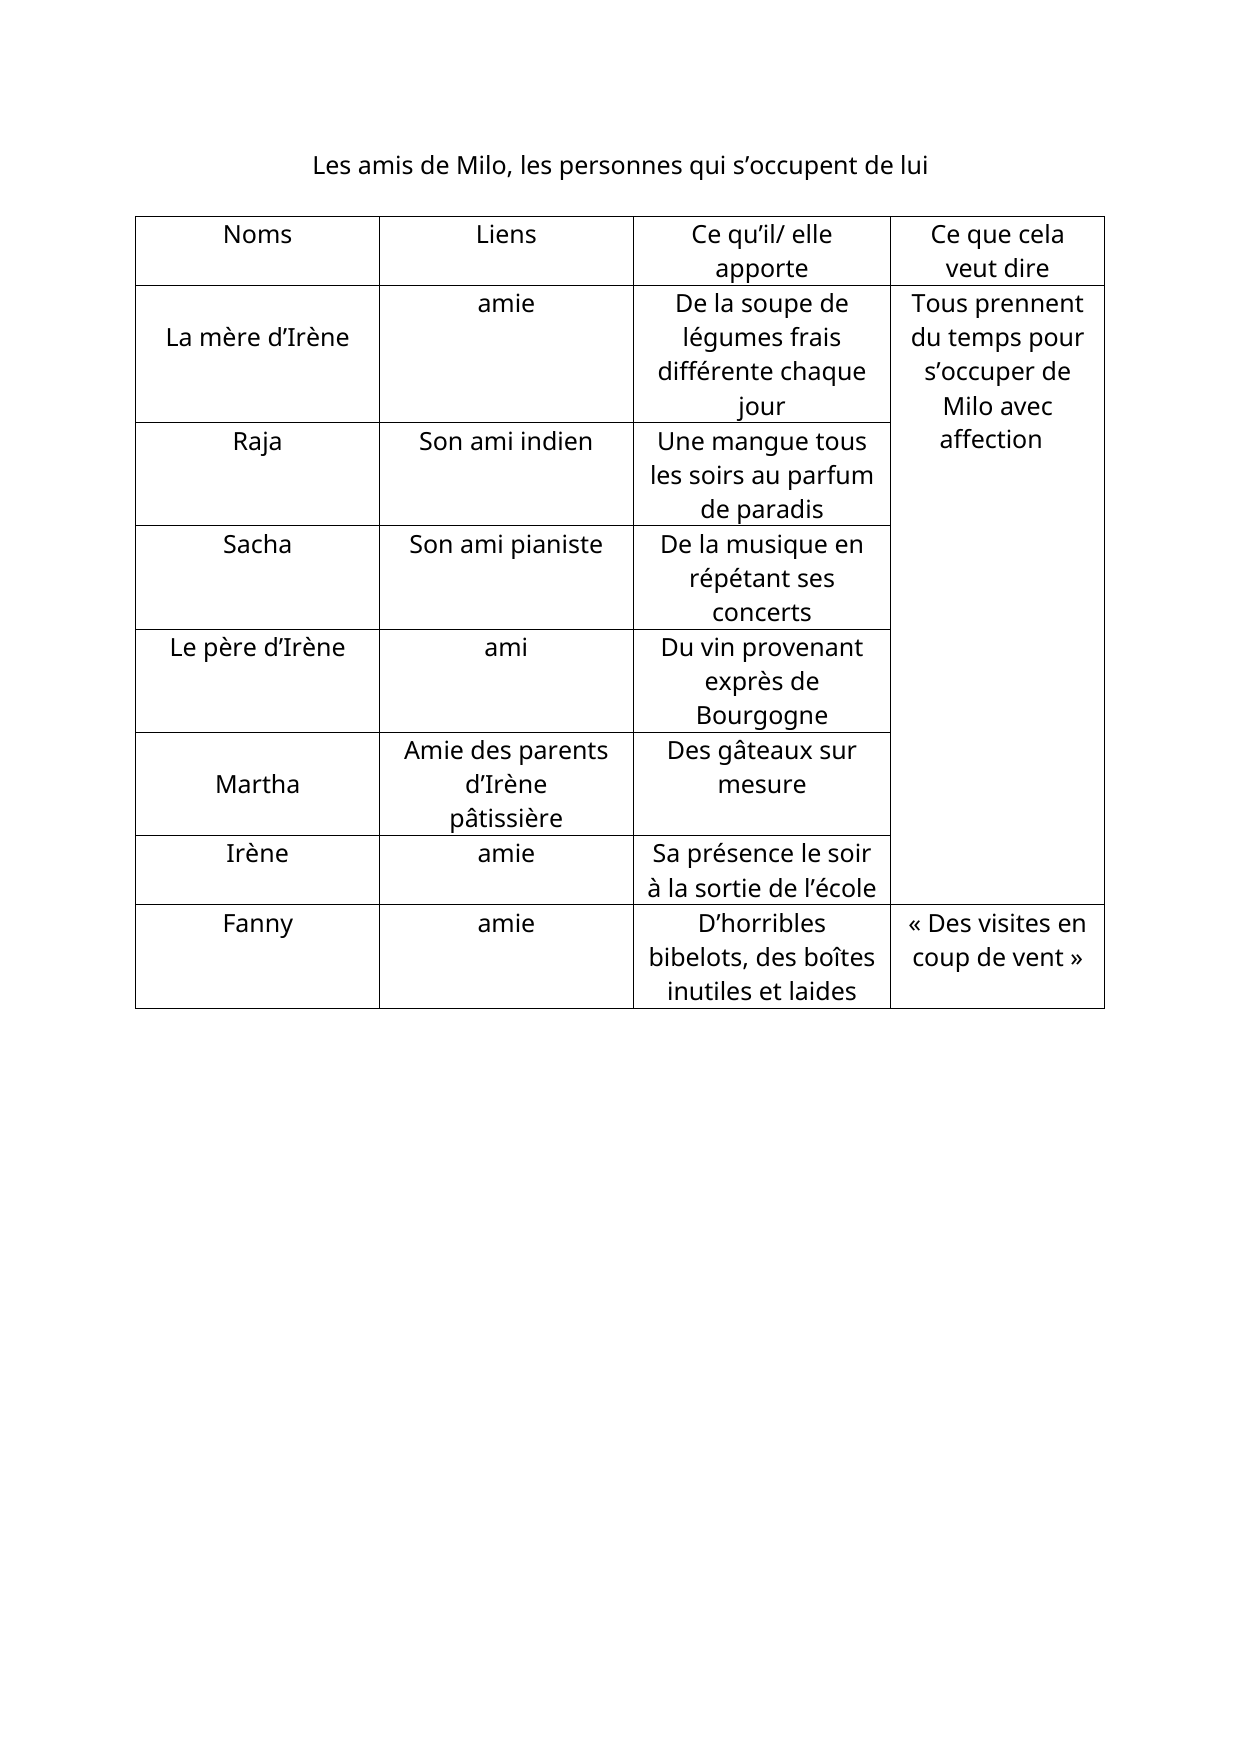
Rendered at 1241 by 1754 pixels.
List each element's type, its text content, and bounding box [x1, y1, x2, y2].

table_cell Irène [136, 836, 379, 904]
text Les amis de Milo, les personnes qui s’occupent de lui [148, 148, 1093, 182]
table_cell Son ami indien [380, 423, 633, 525]
table_cell D’horribles bibelots, des boîtes inutiles et laides [634, 905, 890, 1007]
table_cell Du vin provenant exprès de Bourgogne [634, 630, 890, 732]
table_cell La mère d’Irène [136, 286, 379, 422]
table_cell Le père d’Irène [136, 630, 379, 732]
table_cell amie [380, 905, 633, 1007]
table_cell De la soupe de légumes frais différente chaque jour [634, 286, 890, 422]
table_cell Son ami pianiste [380, 526, 633, 629]
table_cell Une mangue tous les soirs au parfum de paradis [634, 423, 890, 525]
table_cell « Des visites en coup de vent » [891, 905, 1104, 1007]
table_header Noms [136, 217, 379, 285]
table_cell Fanny [136, 905, 379, 1007]
table_cell Sacha [136, 526, 379, 629]
table_cell Martha [136, 733, 379, 835]
table_cell Tous prennent du temps pour s’occuper de Milo avec affection [891, 286, 1104, 904]
table_header Ce qu’il/ elle apporte [634, 217, 890, 285]
table_cell ami [380, 630, 633, 732]
table_cell amie [380, 286, 633, 422]
table_cell Des gâteaux sur mesure [634, 733, 890, 835]
table_cell Raja [136, 423, 379, 525]
table_cell De la musique en répétant ses concerts [634, 526, 890, 629]
table_cell amie [380, 836, 633, 904]
table_header Ce que cela veut dire [891, 217, 1104, 285]
table_cell Amie des parents d’Irène pâtissière [380, 733, 633, 835]
table_header Liens [380, 217, 633, 285]
table_cell Sa présence le soir à la sortie de l’école [634, 836, 890, 904]
